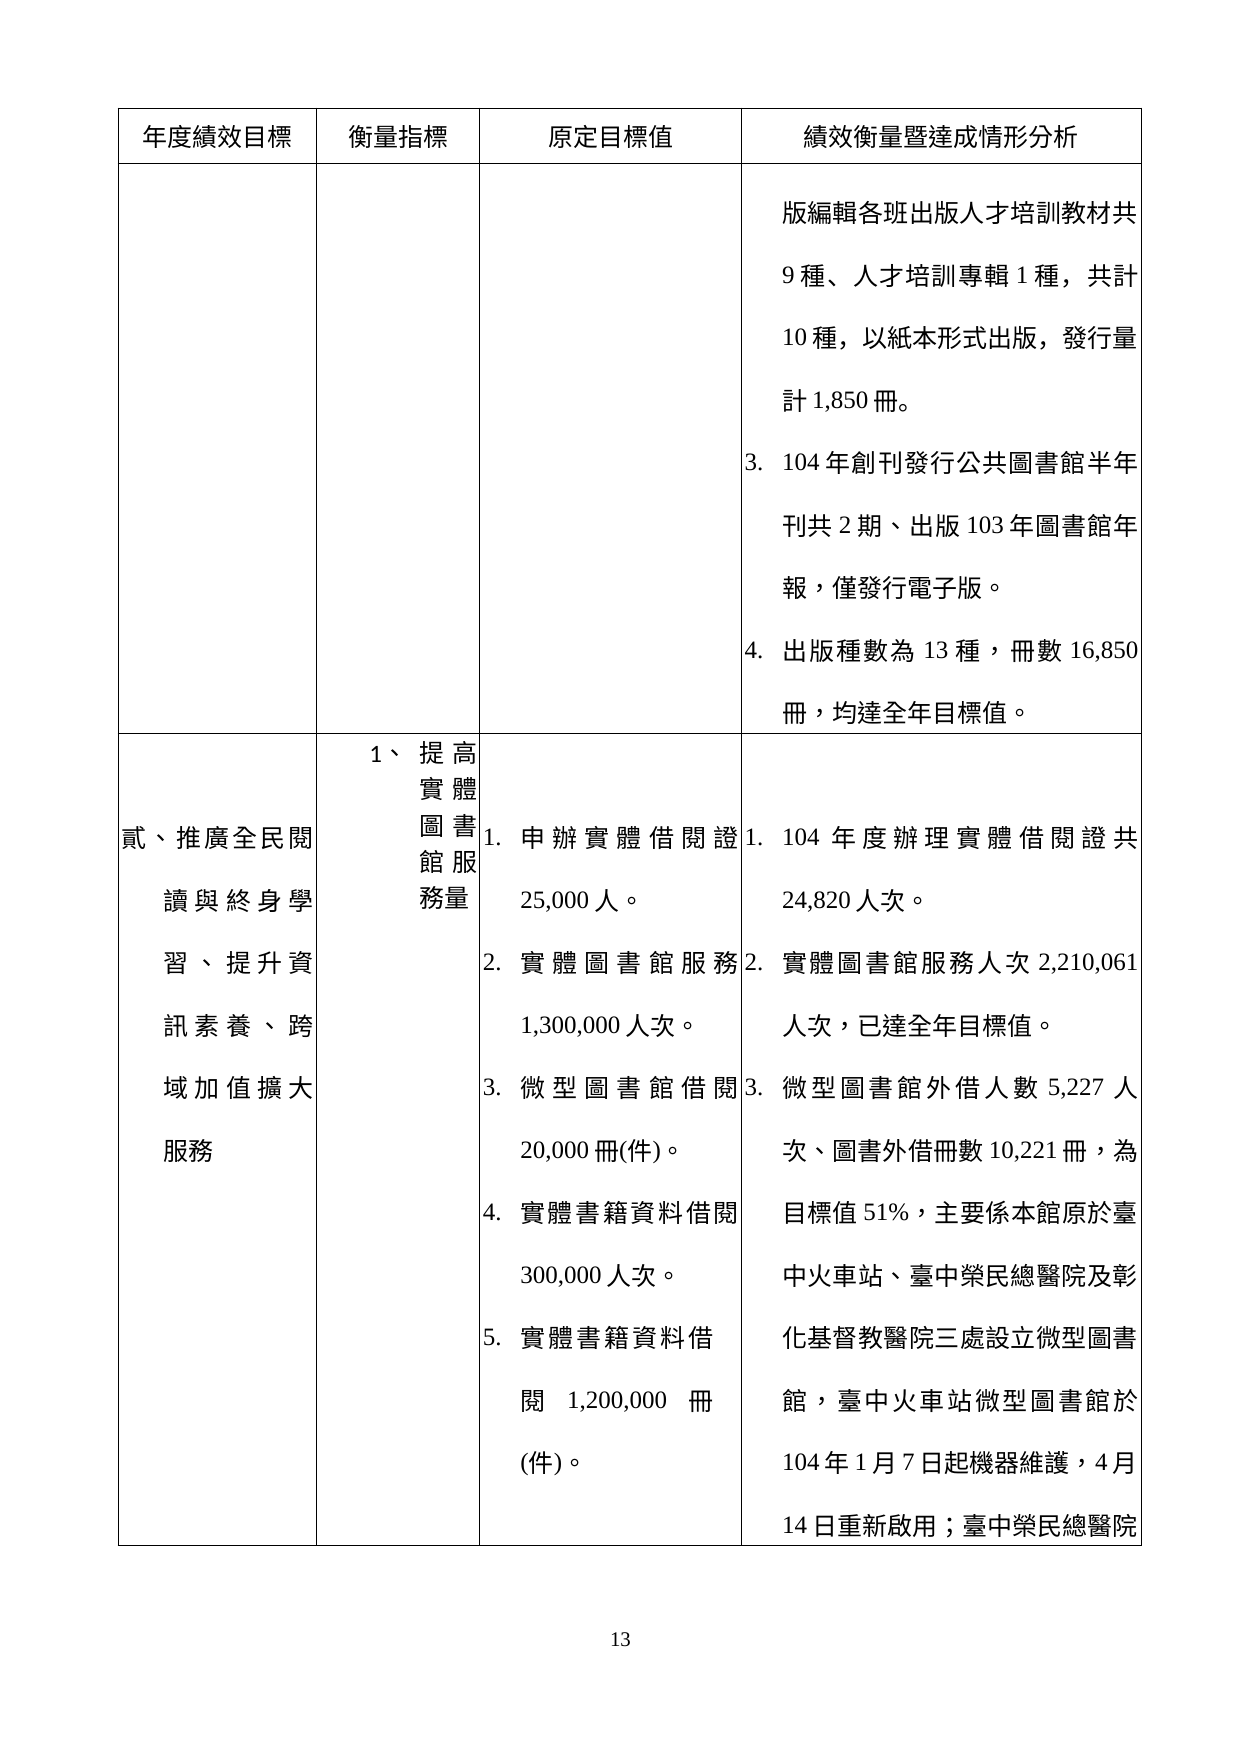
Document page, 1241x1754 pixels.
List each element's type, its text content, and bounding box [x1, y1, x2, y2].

table_cell [317, 164, 479, 733]
table_header 年度績效目標 [119, 109, 316, 163]
table_header 績效衡量暨達成情形分析 [742, 109, 1141, 163]
table_cell 提高實體圖書館服務量 [317, 734, 479, 1545]
table_cell 貳、推廣全民閱讀與終身學習、提升資訊素養、跨域加值擴大服務 [119, 734, 316, 1545]
table_header 原定目標值 [480, 109, 741, 163]
table_cell [119, 164, 316, 733]
table_cell 104年度辦理實體借閱證共24,820人次。 實體圖書館服務人次2,210,061人次，已達全年目標值。 微型圖書館外借人數5,227人次、圖書外借冊數10,221冊，為目標值51%，主要係本館原於臺中火車站、臺中榮民總醫院及彰化基督教醫院三處設立微型圖書館，臺中火車站微型圖書館於104年1月7日起機器維護，4月14日重新啟用；臺中榮民總醫院 [742, 734, 1141, 1545]
table_cell 版編輯各班出版人才培訓教材共9種、人才培訓專輯1種，共計10種，以紙本形式出版，發行量計1,850冊。 104年創刊發行公共圖書館半年刊共2期、出版103年圖書館年報，僅發行電子版。 出版種數為13種，冊數16,850冊，均達全年目標值。 [742, 164, 1141, 733]
table_cell [480, 164, 741, 733]
table_header 衡量指標 [317, 109, 479, 163]
table_cell 申辦實體借閱證25,000人。 實體圖書館服務1,300,000人次。 微型圖書館借閱20,000冊(件)。 實體書籍資料借閱300,000人次。 實體書籍資料借閱1,200,000冊(件)。 [480, 734, 741, 1545]
